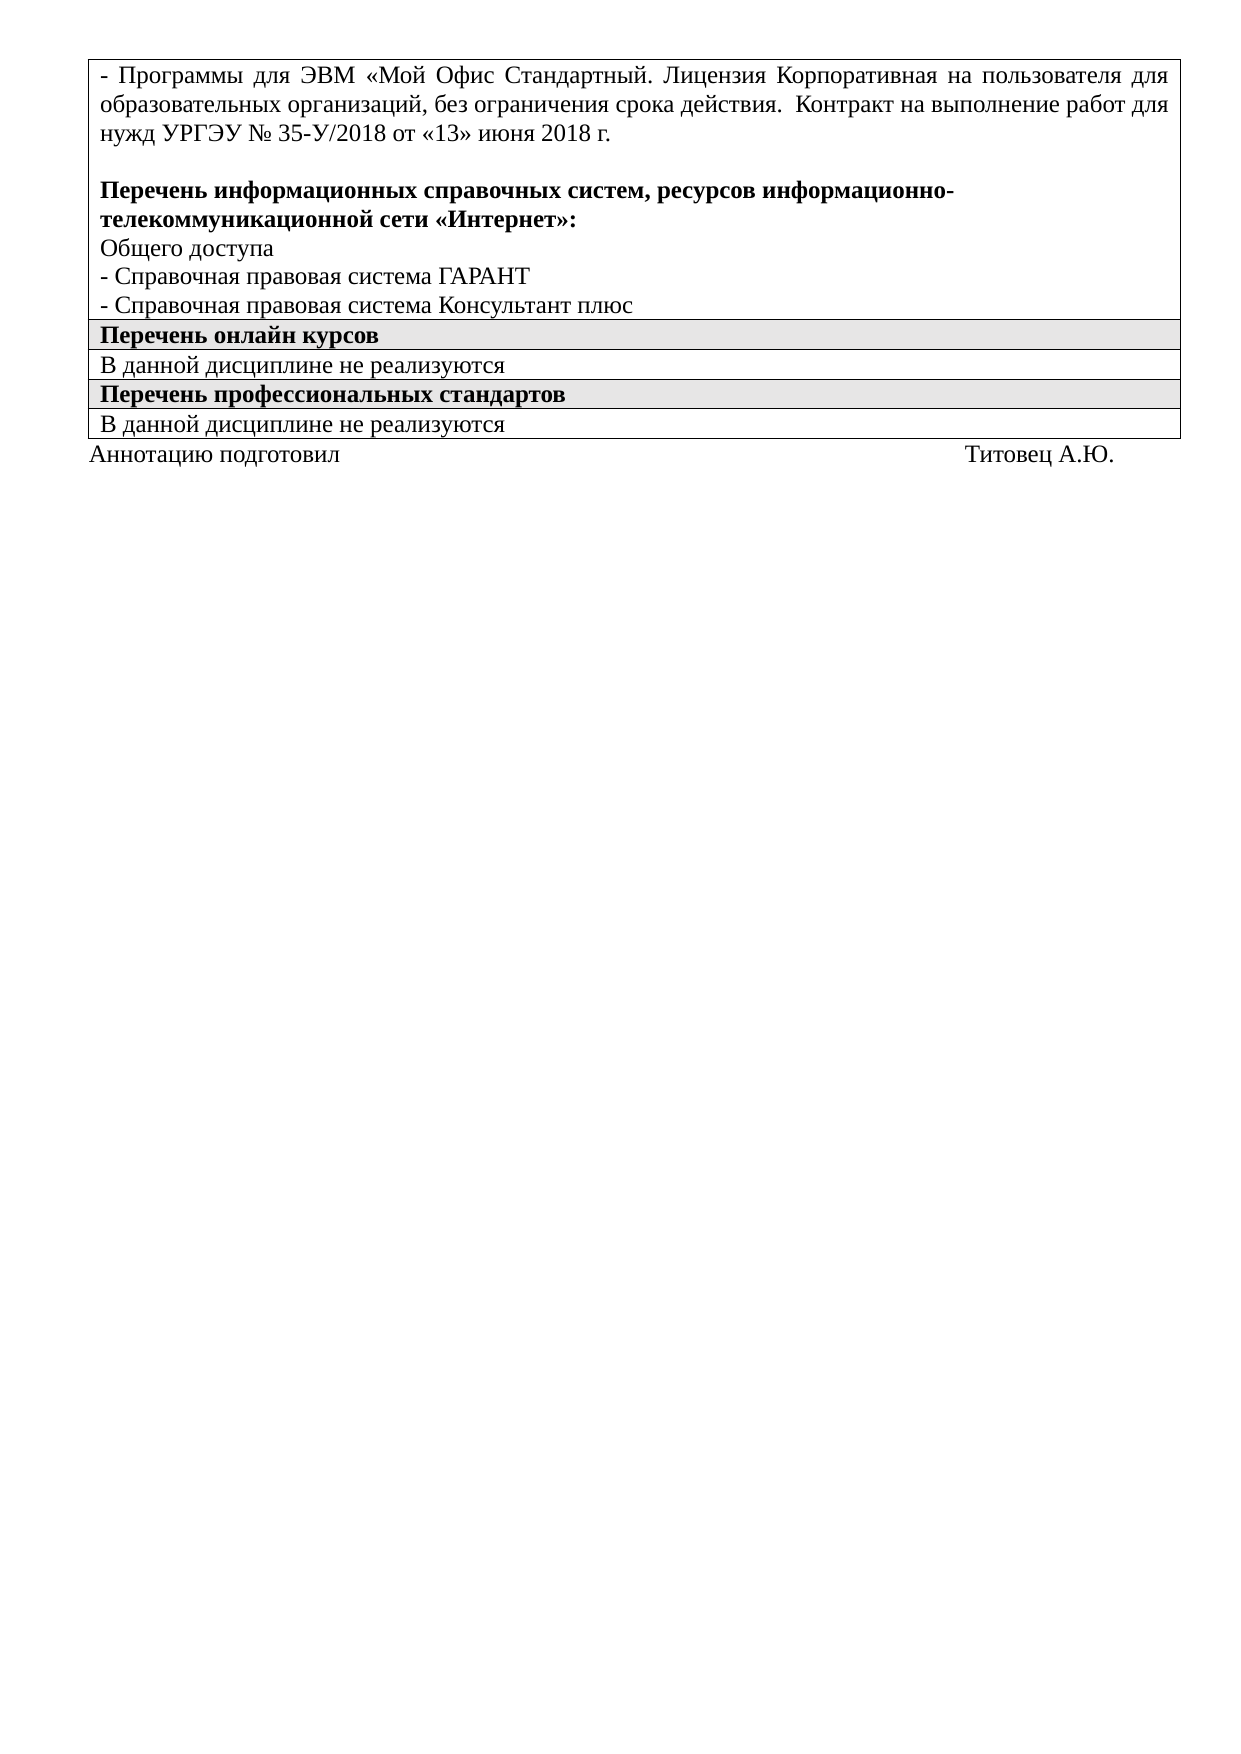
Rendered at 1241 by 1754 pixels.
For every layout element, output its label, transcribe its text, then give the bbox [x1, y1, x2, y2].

table_cell Перечень онлайн курсов [89, 320, 1180, 349]
table_cell Перечень профессиональных стандартов [89, 380, 1180, 408]
text Аннотацию подготовил Титовец А.Ю. [88, 439, 1122, 468]
table_cell - Программы для ЭВМ «Мой Офис Стандартный. Лицензия Корпоративная на пользователя для образовательных организаций, без ограничения срока действия. Контракт на выполнение работ для нужд УРГЭУ № 35-У/2018 от «13» июня 2018 г. Перечень информационных справочных систем, ресурсов информационно-телекоммуникационной сети «Интернет»: Общего доступа - Справочная правовая система ГАРАНТ - Справочная правовая система Консультант плюс [89, 60, 1180, 319]
table_cell В данной дисциплине не реализуются [89, 350, 1180, 378]
table_cell В данной дисциплине не реализуются [89, 409, 1180, 438]
